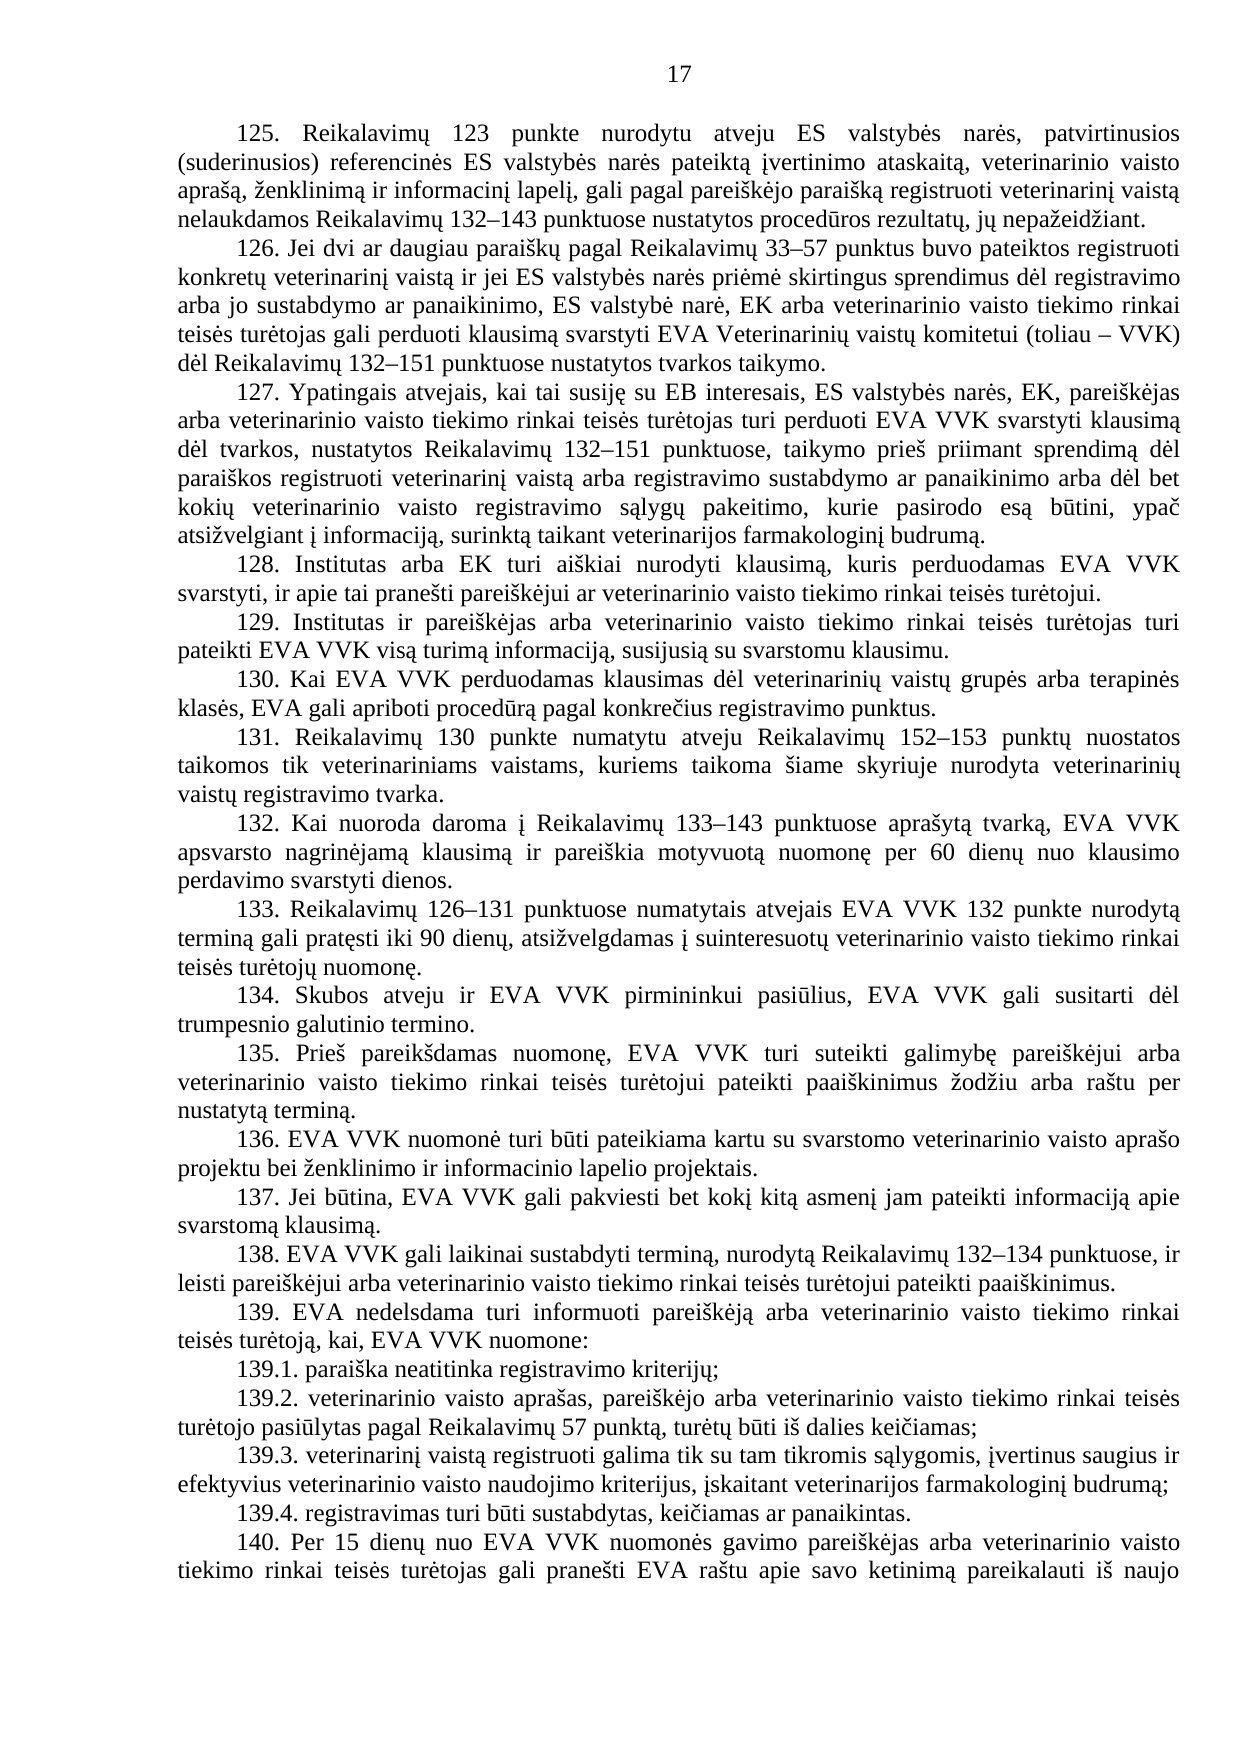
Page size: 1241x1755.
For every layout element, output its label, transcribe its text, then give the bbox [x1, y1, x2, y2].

text 135. Prieš pareikšdamas nuomonę, EVA VVK turi suteikti galimybę pareiškėjui arba veterinarinio vaisto tiekimo rinkai teisės turėtojui pateikti paaiškinimus žodžiu arba raštu per nustatytą terminą. [177, 1038, 1181, 1124]
text 138. EVA VVK gali laikinai sustabdyti terminą, nurodytą Reikalavimų 132–134 punktuose, ir leisti pareiškėjui arba veterinarinio vaisto tiekimo rinkai teisės turėtojui pateikti paaiškinimus. [177, 1239, 1181, 1297]
text 139. EVA nedelsdama turi informuoti pareiškėją arba veterinarinio vaisto tiekimo rinkai teisės turėtoją, kai, EVA VVK nuomone: [177, 1297, 1181, 1354]
text 129. Institutas ir pareiškėjas arba veterinarinio vaisto tiekimo rinkai teisės turėtojas turi pateikti EVA VVK visą turimą informaciją, susijusią su svarstomu klausimu. [177, 607, 1181, 664]
text 133. Reikalavimų 126–131 punktuose numatytais atvejais EVA VVK 132 punkte nurodytą terminą gali pratęsti iki 90 dienų, atsižvelgdamas į suinteresuotų veterinarinio vaisto tiekimo rinkai teisės turėtojų nuomonę. [177, 894, 1181, 981]
text 126. Jei dvi ar daugiau paraiškų pagal Reikalavimų 33–57 punktus buvo pateiktos registruoti konkretų veterinarinį vaistą ir jei ES valstybės narės priėmė skirtingus sprendimus dėl registravimo arba jo sustabdymo ar panaikinimo, ES valstybė narė, EK arba veterinarinio vaisto tiekimo rinkai teisės turėtojas gali perduoti klausimą svarstyti EVA Veterinarinių vaistų komitetui (toliau – VVK) dėl Reikalavimų 132–151 punktuose nustatytos tvarkos taikymo. [177, 233, 1181, 377]
text 139.1. paraiška neatitinka registravimo kriterijų; [177, 1354, 1181, 1383]
text 139.2. veterinarinio vaisto aprašas, pareiškėjo arba veterinarinio vaisto tiekimo rinkai teisės turėtojo pasiūlytas pagal Reikalavimų 57 punktą, turėtų būti iš dalies keičiamas; [177, 1383, 1181, 1441]
text 131. Reikalavimų 130 punkte numatytu atveju Reikalavimų 152–153 punktų nuostatos taikomos tik veterinariniams vaistams, kuriems taikoma šiame skyriuje nurodyta veterinarinių vaistų registravimo tvarka. [177, 722, 1181, 808]
text 137. Jei būtina, EVA VVK gali pakviesti bet kokį kitą asmenį jam pateikti informaciją apie svarstomą klausimą. [177, 1182, 1181, 1239]
text 139.3. veterinarinį vaistą registruoti galima tik su tam tikromis sąlygomis, įvertinus saugius ir efektyvius veterinarinio vaisto naudojimo kriterijus, įskaitant veterinarijos farmakologinį budrumą; [177, 1441, 1181, 1498]
text 136. EVA VVK nuomonė turi būti pateikiama kartu su svarstomo veterinarinio vaisto aprašo projektu bei ženklinimo ir informacinio lapelio projektais. [177, 1124, 1181, 1182]
text 130. Kai EVA VVK perduodamas klausimas dėl veterinarinių vaistų grupės arba terapinės klasės, EVA gali apriboti procedūrą pagal konkrečius registravimo punktus. [177, 664, 1181, 722]
text 132. Kai nuoroda daroma į Reikalavimų 133–143 punktuose aprašytą tvarką, EVA VVK apsvarsto nagrinėjamą klausimą ir pareiškia motyvuotą nuomonę per 60 dienų nuo klausimo perdavimo svarstyti dienos. [177, 808, 1181, 894]
text 128. Institutas arba EK turi aiškiai nurodyti klausimą, kuris perduodamas EVA VVK svarstyti, ir apie tai pranešti pareiškėjui ar veterinarinio vaisto tiekimo rinkai teisės turėtojui. [177, 549, 1181, 607]
text 134. Skubos atveju ir EVA VVK pirmininkui pasiūlius, EVA VVK gali susitarti dėl trumpesnio galutinio termino. [177, 981, 1181, 1038]
text 140. Per 15 dienų nuo EVA VVK nuomonės gavimo pareiškėjas arba veterinarinio vaisto tiekimo rinkai teisės turėtojas gali pranešti EVA raštu apie savo ketinimą pareikalauti iš naujo [177, 1527, 1181, 1584]
text 125. Reikalavimų 123 punkte nurodytu atveju ES valstybės narės, patvirtinusios (suderinusios) referencinės ES valstybės narės pateiktą įvertinimo ataskaitą, veterinarinio vaisto aprašą, ženklinimą ir informacinį lapelį, gali pagal pareiškėjo paraišką registruoti veterinarinį vaistą nelaukdamos Reikalavimų 132–143 punktuose nustatytos procedūros rezultatų, jų nepažeidžiant. [177, 118, 1181, 233]
text 127. Ypatingais atvejais, kai tai susiję su EB interesais, ES valstybės narės, EK, pareiškėjas arba veterinarinio vaisto tiekimo rinkai teisės turėtojas turi perduoti EVA VVK svarstyti klausimą dėl tvarkos, nustatytos Reikalavimų 132–151 punktuose, taikymo prieš priimant sprendimą dėl paraiškos registruoti veterinarinį vaistą arba registravimo sustabdymo ar panaikinimo arba dėl bet kokių veterinarinio vaisto registravimo sąlygų pakeitimo, kurie pasirodo esą būtini, ypač atsižvelgiant į informaciją, surinktą taikant veterinarijos farmakologinį budrumą. [177, 377, 1181, 549]
text 139.4. registravimas turi būti sustabdytas, keičiamas ar panaikintas. [177, 1498, 1181, 1527]
